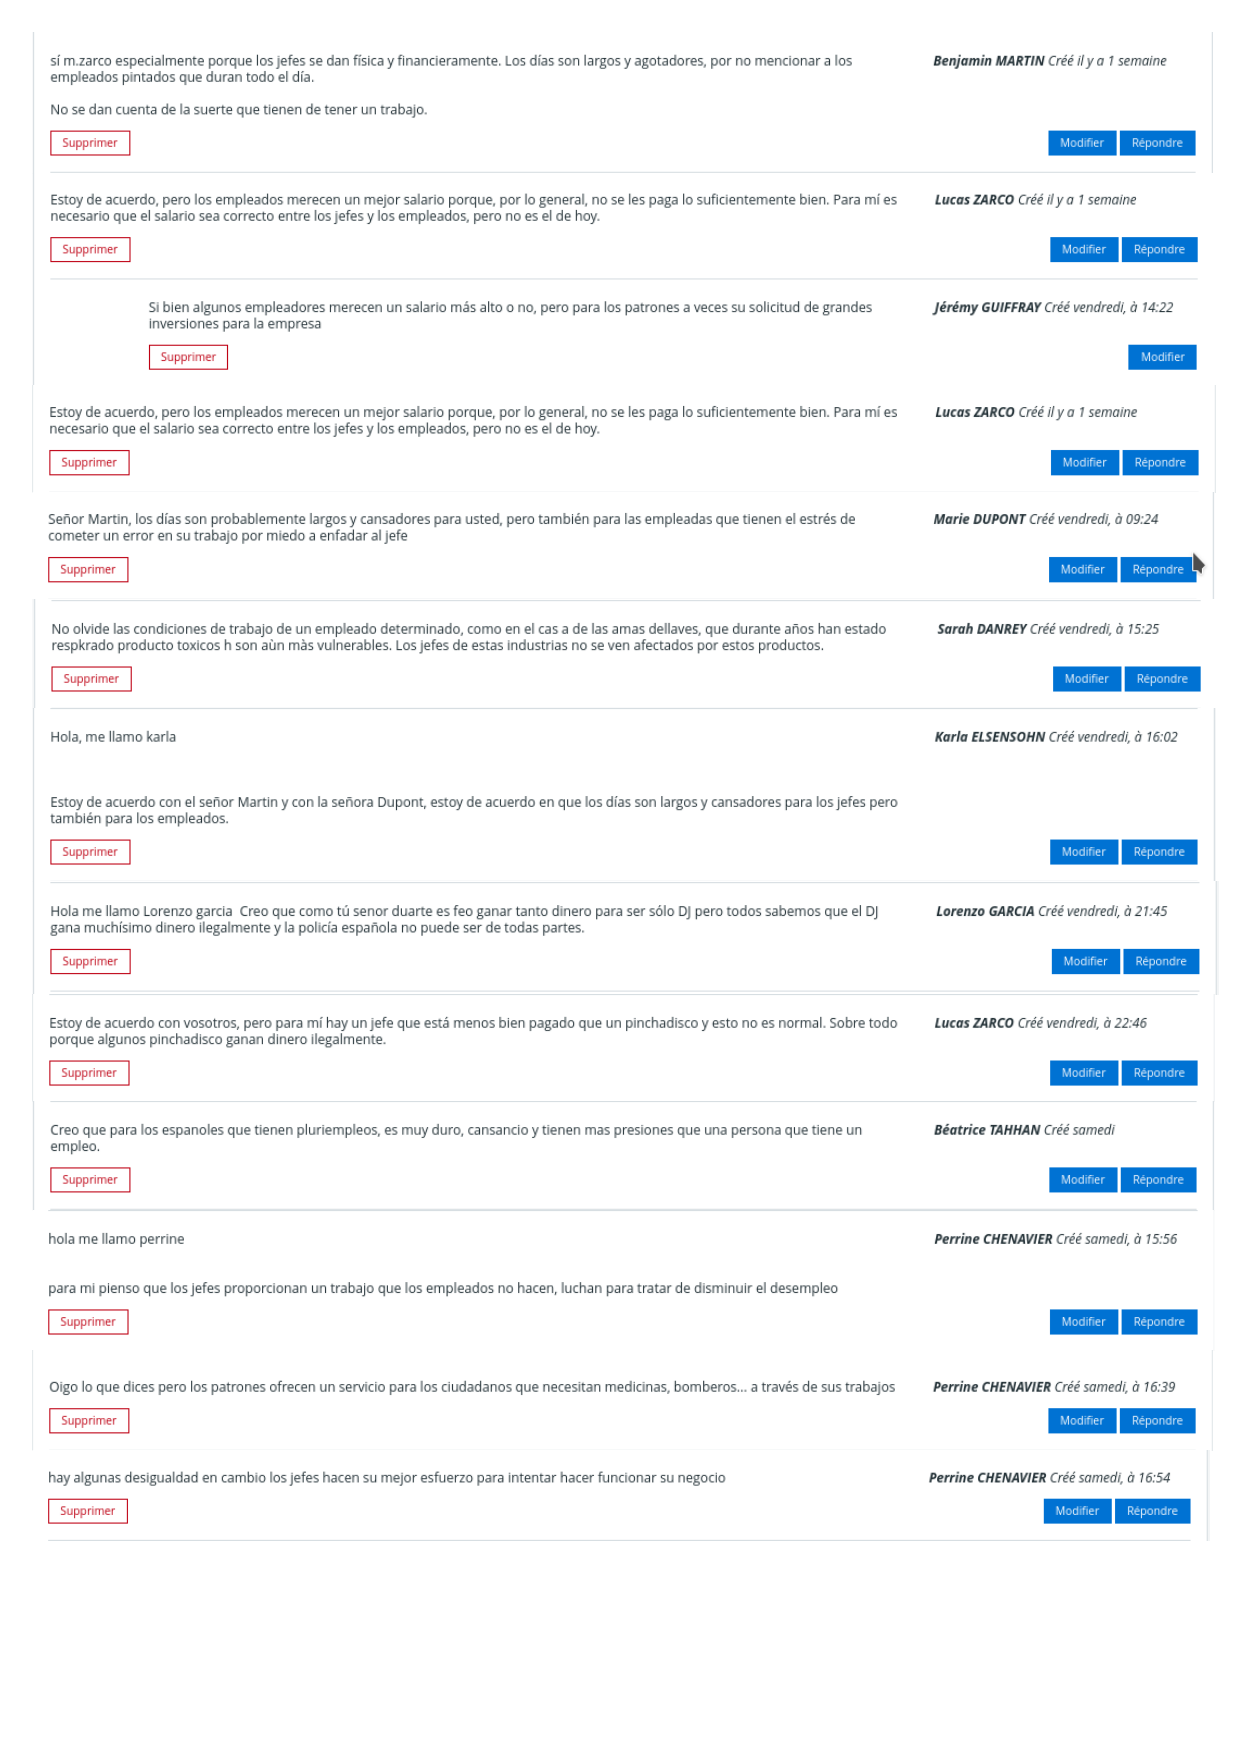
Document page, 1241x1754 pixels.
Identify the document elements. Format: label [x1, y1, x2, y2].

picture [32, 32, 1219, 1541]
